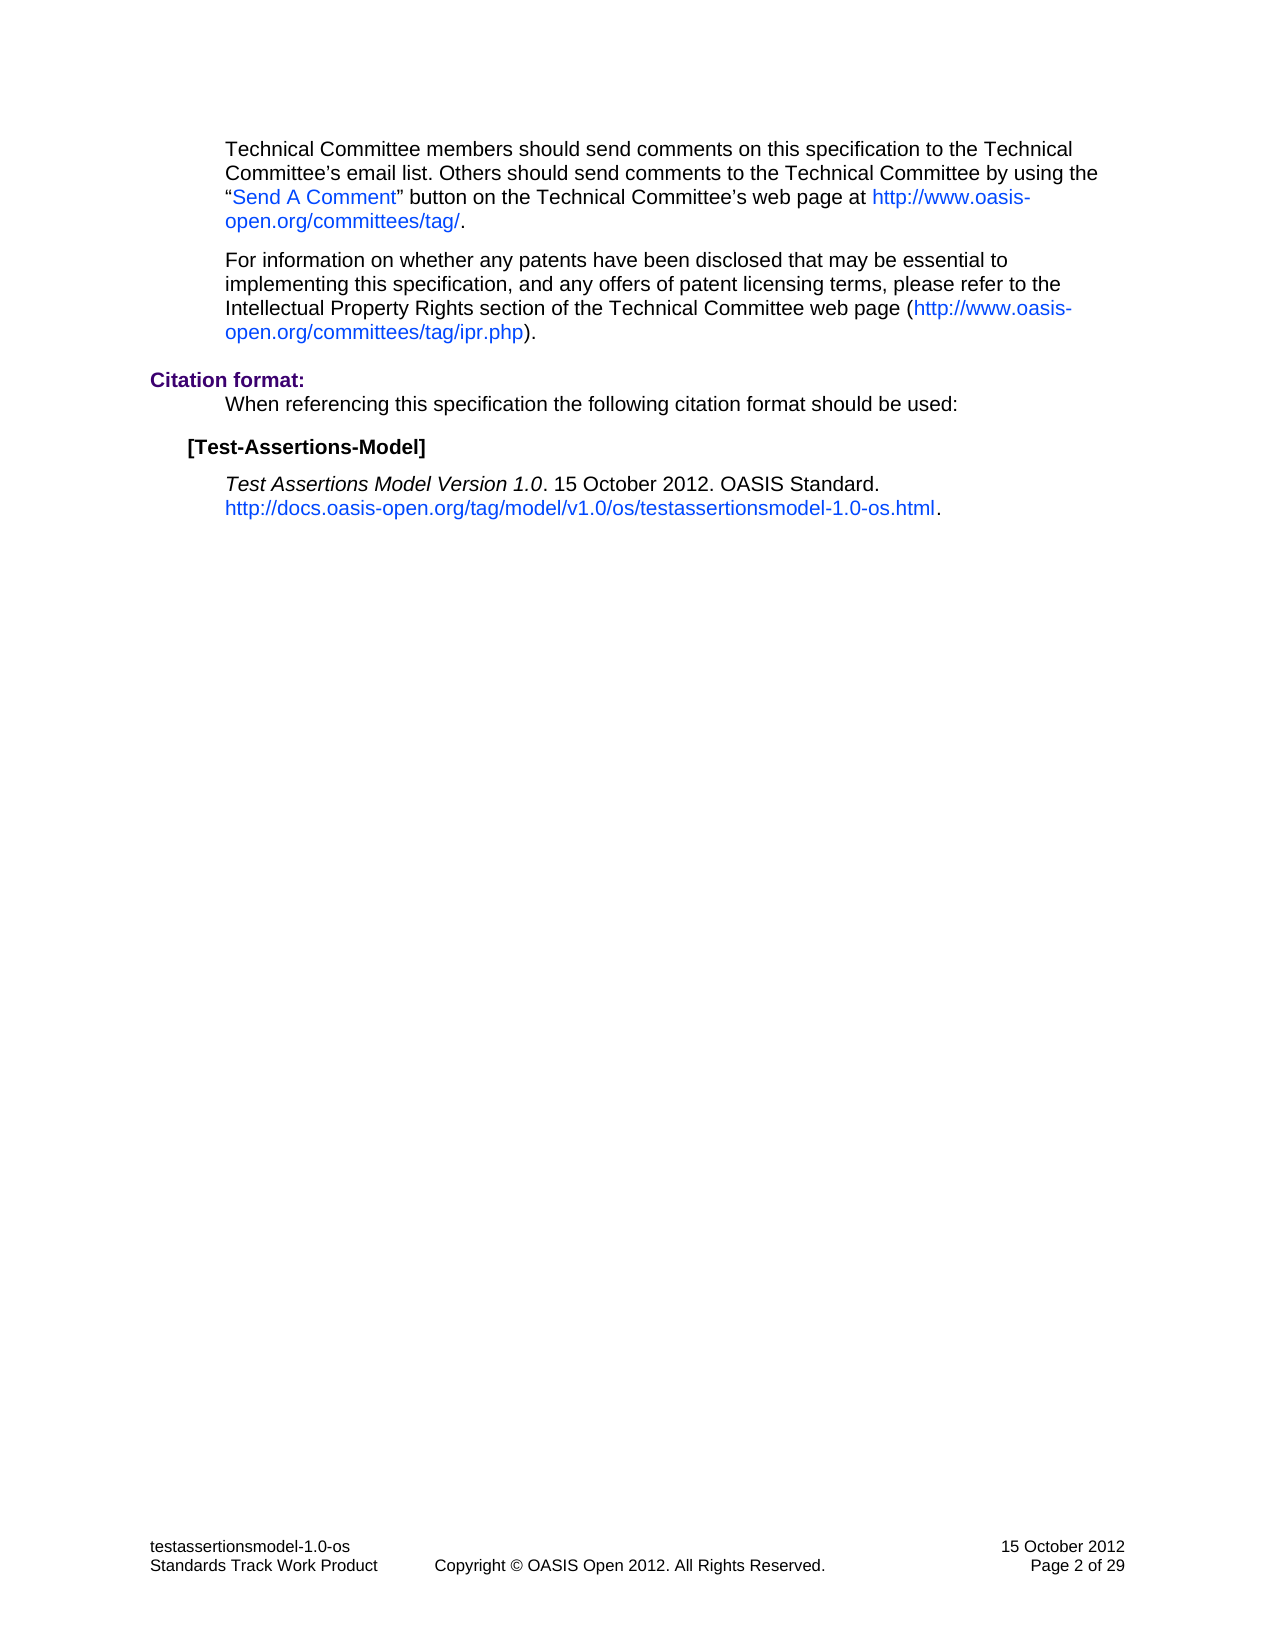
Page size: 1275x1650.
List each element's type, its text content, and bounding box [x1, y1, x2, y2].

title Citation format: [150, 368, 1125, 392]
text When referencing this specification the following citation format should be used: [225, 392, 1125, 416]
text Test Assertions Model Version 1.0. 15 October 2012. OASIS Standard. http://docs.oasis-open.org/tag/model/v1.0/os/testassertionsmodel-1.0-os.html. [225, 472, 1125, 520]
text Technical Committee members should send comments on this specification to the Technical Committee’s email list. Others should send comments to the Technical Committee by using the “Send A Comment” button on the Technical Committee’s web page at http://www.oasis-open.org/committees/tag/. [225, 137, 1125, 233]
text [Test-Assertions-Model] [187, 435, 1125, 459]
text For information on whether any patents have been disclosed that may be essential to implementing this specification, and any offers of patent licensing terms, please refer to the Intellectual Property Rights section of the Technical Committee web page (http://www.oasis-open.org/committees/tag/ipr.php). [225, 248, 1125, 344]
